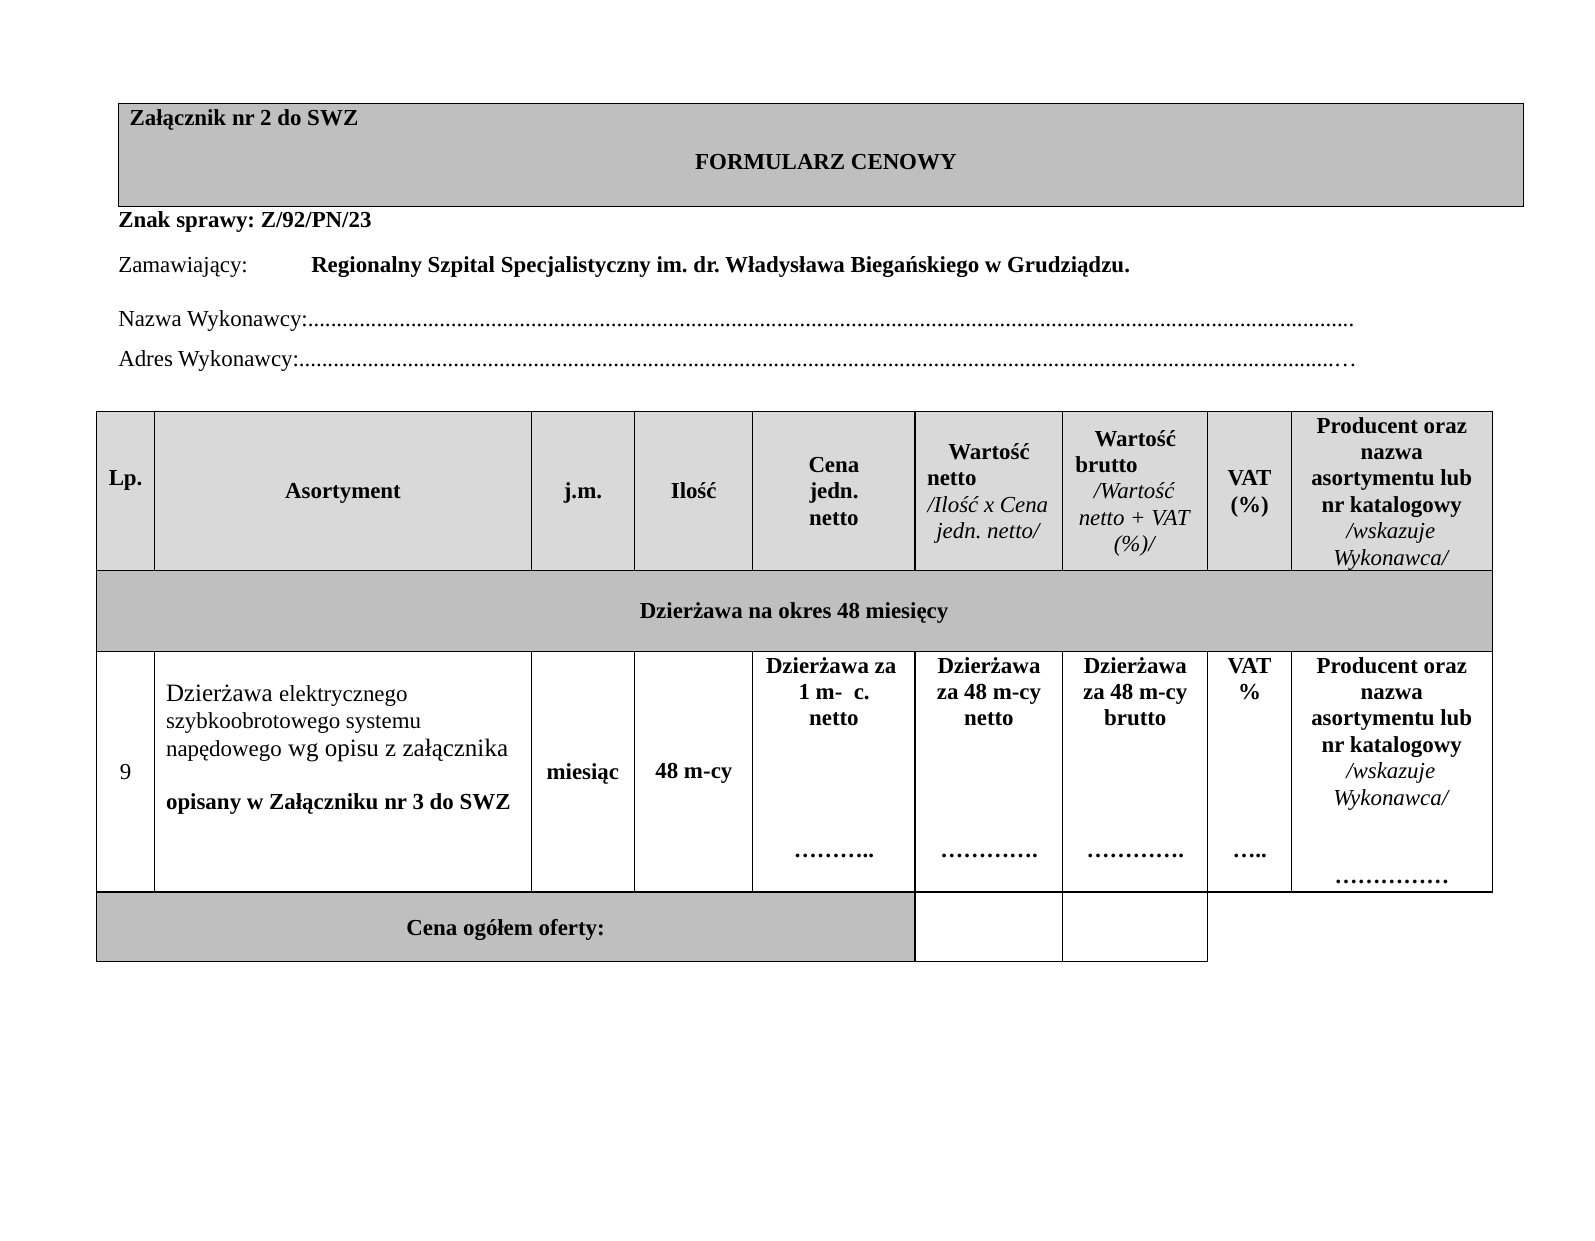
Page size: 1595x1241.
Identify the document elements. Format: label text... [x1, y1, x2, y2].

table_header Załącznik nr 2 do SWZ FORMULARZ CENOWY [119, 104, 1523, 206]
table_cell [1208, 893, 1291, 961]
text Nazwa Wykonawcy:....................................................................................................................................................................................... [118, 305, 1476, 332]
table_header Wartość brutto /Wartość netto + VAT (%)/ [1063, 412, 1207, 570]
table_header Lp. [97, 412, 154, 570]
table_header Producent oraz nazwa asortymentu lub nr katalogowy /wskazuje Wykonawca/ [1292, 412, 1492, 570]
table_header Wartość netto /Ilość x Cena jedn. netto/ [916, 412, 1062, 570]
text Zamawiający: Regionalny Szpital Specjalistyczny im. dr. Władysława Biegańskiego w Grudziądzu. [118, 251, 1486, 278]
table_cell 9 [97, 652, 154, 891]
table_cell Cena ogółem oferty: [97, 893, 914, 961]
table_cell 48 m-cy [635, 652, 752, 891]
table_cell [1063, 893, 1207, 961]
table_header Asortyment [155, 412, 531, 570]
table_header VAT (%) [1208, 412, 1291, 570]
table_cell VAT % ….. [1208, 652, 1291, 891]
table_cell Dzierżawa za 48 m-cy netto …………. [916, 652, 1062, 891]
table_header Ilość [635, 412, 752, 570]
table_cell Dzierżawa za 48 m-cy brutto …………. [1063, 652, 1207, 891]
table_cell miesiąc [532, 652, 634, 891]
table_cell Producent oraz nazwa asortymentu lub nr katalogowy /wskazuje Wykonawca/ …………… [1292, 652, 1492, 891]
table_header Cena jedn. netto [753, 412, 914, 570]
table_cell Dzierżawa za 1 m- c. netto ……….. [753, 652, 914, 891]
table_cell Dzierżawa elektrycznego szybkoobrotowego systemu napędowego wg opisu z załącznika opisany w Załączniku nr 3 do SWZ [155, 652, 531, 891]
table_cell [1291, 893, 1492, 961]
text Adres Wykonawcy:.....................................................................................................................................................................................… [118, 345, 1476, 371]
text Znak sprawy: Z/92/PN/23 [118, 207, 1486, 233]
table_header j.m. [532, 412, 634, 570]
table_cell [916, 893, 1062, 961]
table_cell Dzierżawa na okres 48 miesięcy [97, 571, 1492, 651]
